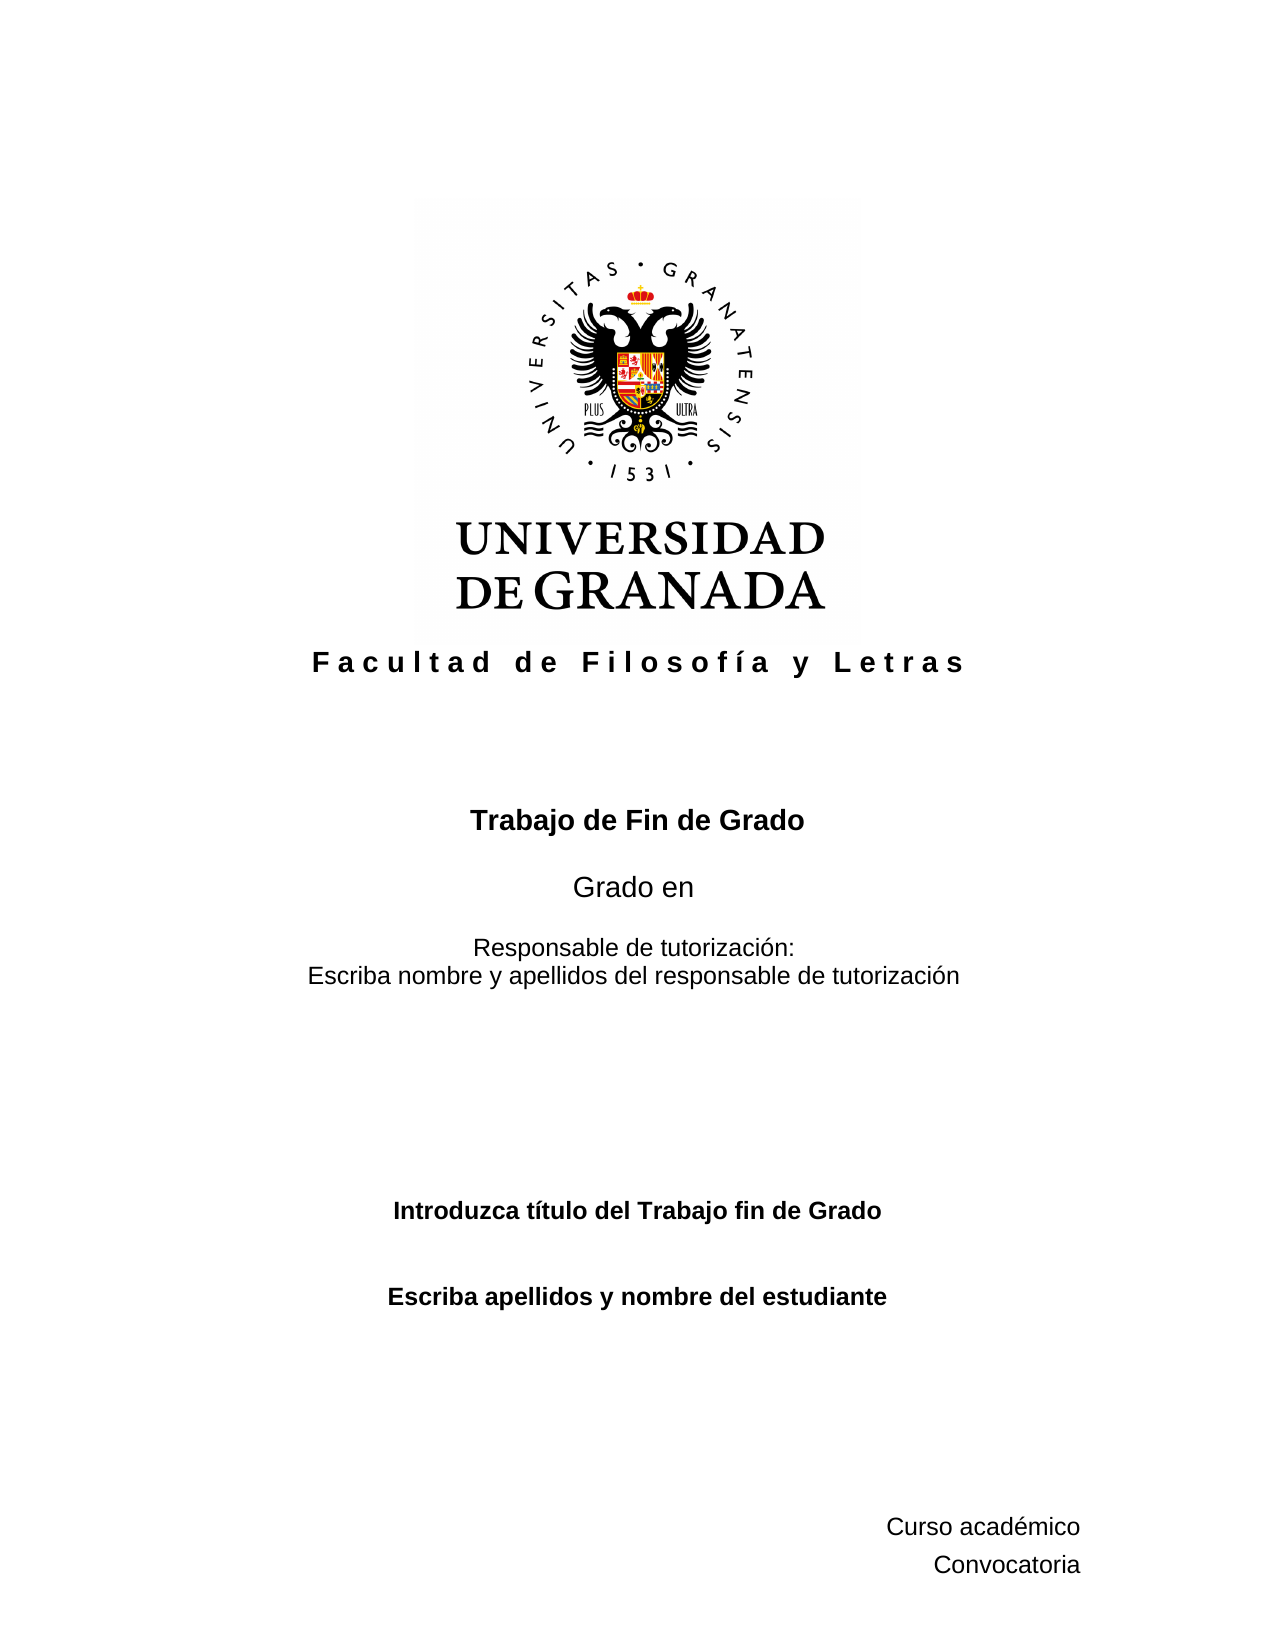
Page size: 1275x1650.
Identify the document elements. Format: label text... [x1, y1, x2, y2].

text Convocatoria [187, 1549, 1087, 1578]
text Responsable de tutorización: [187, 932, 1087, 961]
subtitle Facultad de Filosofía y Letras [187, 645, 1087, 678]
subtitle Grado en [187, 870, 1087, 904]
subtitle Trabajo de Fin de Grado [187, 803, 1087, 837]
subtitle Curso académico [187, 1512, 1087, 1541]
text Escriba apellidos y nombre del estudiante [187, 1282, 1087, 1311]
text Introduzca título del Trabajo fin de Grado [187, 1196, 1087, 1225]
text Escriba nombre y apellidos del responsable de tutorización [187, 961, 1087, 990]
